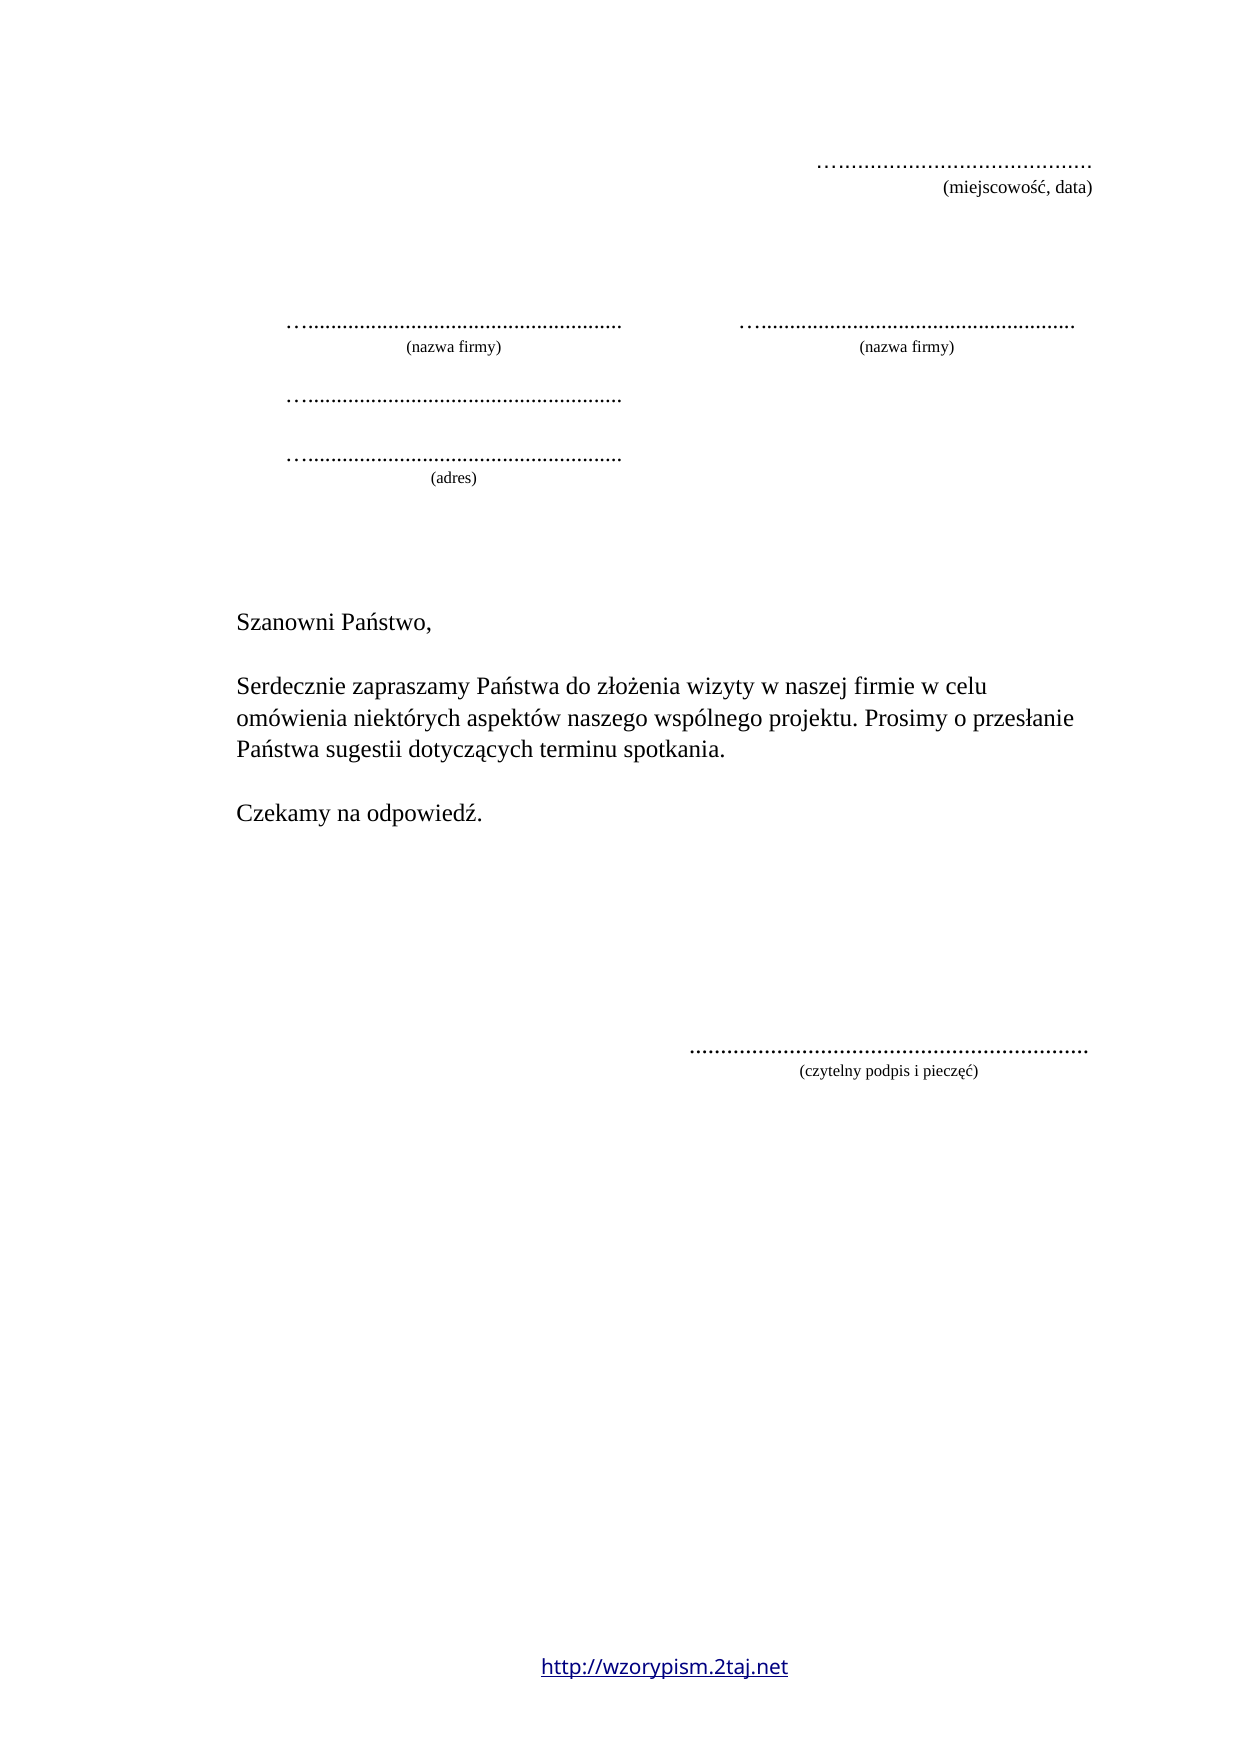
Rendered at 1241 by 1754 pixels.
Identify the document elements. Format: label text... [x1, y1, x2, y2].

table_header ................................................................ (czytelny podpis i pieczęć) [676, 960, 1102, 1091]
text Czekamy na odpowiedź. [236, 799, 1093, 827]
text (miejscowość, data) [236, 177, 1093, 198]
text Szanowni Państwo, [236, 608, 1093, 636]
table_header [662, 298, 708, 498]
table_header …....................................................... (nazwa firmy) …....................................................... …....................................................... (adres) [248, 298, 660, 498]
text Serdecznie zapraszamy Państwa do złożenia wizyty w naszej firmie w celu omówienia niektórych aspektów naszego wspólnego projektu. Prosimy o przesłanie Państwa sugestii dotyczących terminu spotkania. [236, 672, 1093, 763]
text …........................................ [236, 148, 1093, 173]
table_header [248, 960, 674, 1091]
table_header …....................................................... (nazwa firmy) [710, 298, 1104, 498]
